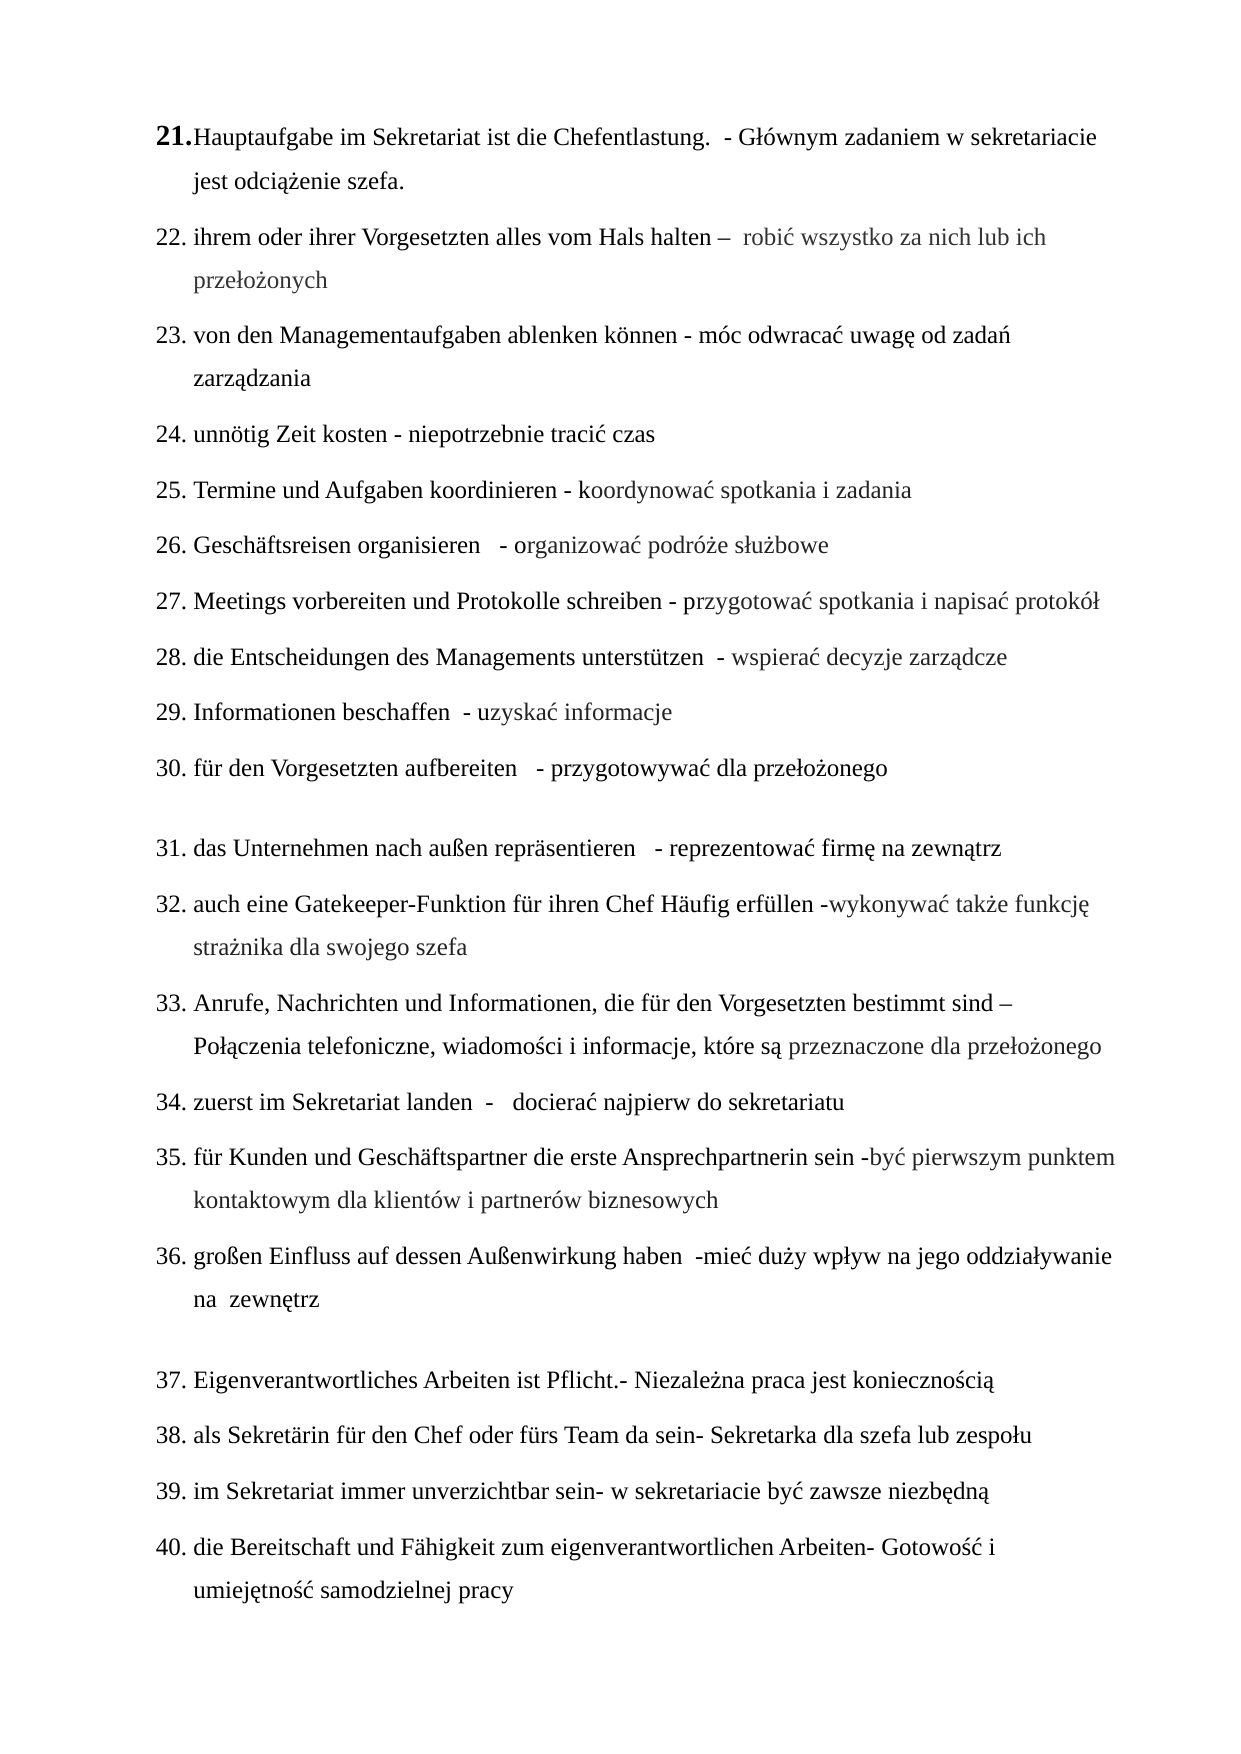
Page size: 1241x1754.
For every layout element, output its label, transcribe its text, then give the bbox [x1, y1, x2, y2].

list von den Managementaufgaben ablenken können - móc odwracać uwagę od zadań zarządzania [156, 320, 1122, 392]
list unnötig Zeit kosten - niepotrzebnie tracić czas [156, 419, 1122, 448]
list Informationen beschaffen - uzyskać informacje [156, 697, 1122, 726]
list als Sekretärin für den Chef oder fürs Team da sein- Sekretarka dla szefa lub zespołu [156, 1420, 1122, 1449]
list Meetings vorbereiten und Protokolle schreiben - przygotować spotkania i napisać protokół [156, 586, 1122, 615]
list ihrem oder ihrer Vorgesetzten alles vom Hals halten – robić wszystko za nich lub ich przełożonych [156, 222, 1122, 293]
list die Entscheidungen des Managements unterstützen - wspierać decyzje zarządcze [156, 642, 1122, 670]
list Termine und Aufgaben koordinieren - koordynować spotkania i zadania [156, 475, 1122, 503]
list im Sekretariat immer unverzichtbar sein- w sekretariacie być zawsze niezbędną [156, 1476, 1122, 1505]
list Anrufe, Nachrichten und Informationen, die für den Vorgesetzten bestimmt sind – Połączenia telefoniczne, wiadomości i informacje, które są przeznaczone dla przełożonego [156, 988, 1122, 1060]
list zuerst im Sekretariat landen - docierać najpierw do sekretariatu [156, 1087, 1122, 1115]
list auch eine Gatekeeper-Funktion für ihren Chef Häufig erfüllen -wykonywać także funkcję strażnika dla swojego szefa [156, 889, 1122, 961]
list für den Vorgesetzten aufbereiten - przygotowywać dla przełożonego [156, 753, 1122, 782]
list Hauptaufgabe im Sekretariat ist die Chefentlastung. - Głównym zadaniem w sekretariacie jest odciążenie szefa. [156, 118, 1122, 195]
list Eigenverantwortliches Arbeiten ist Pflicht.- Niezależna praca jest koniecznością [156, 1365, 1122, 1393]
list das Unternehmen nach außen repräsentieren - reprezentować firmę na zewnątrz [156, 833, 1122, 862]
list die Bereitschaft und Fähigkeit zum eigenverantwortlichen Arbeiten- Gotowość i umiejętność samodzielnej pracy [156, 1532, 1122, 1603]
list großen Einfluss auf dessen Außenwirkung haben -mieć duży wpływ na jego oddziaływanie na zewnętrz [156, 1241, 1122, 1313]
list für Kunden und Geschäftspartner die erste Ansprechpartnerin sein -być pierwszym punktem kontaktowym dla klientów i partnerów biznesowych [156, 1142, 1122, 1214]
list Geschäftsreisen organisieren - organizować podróże służbowe [156, 530, 1122, 559]
